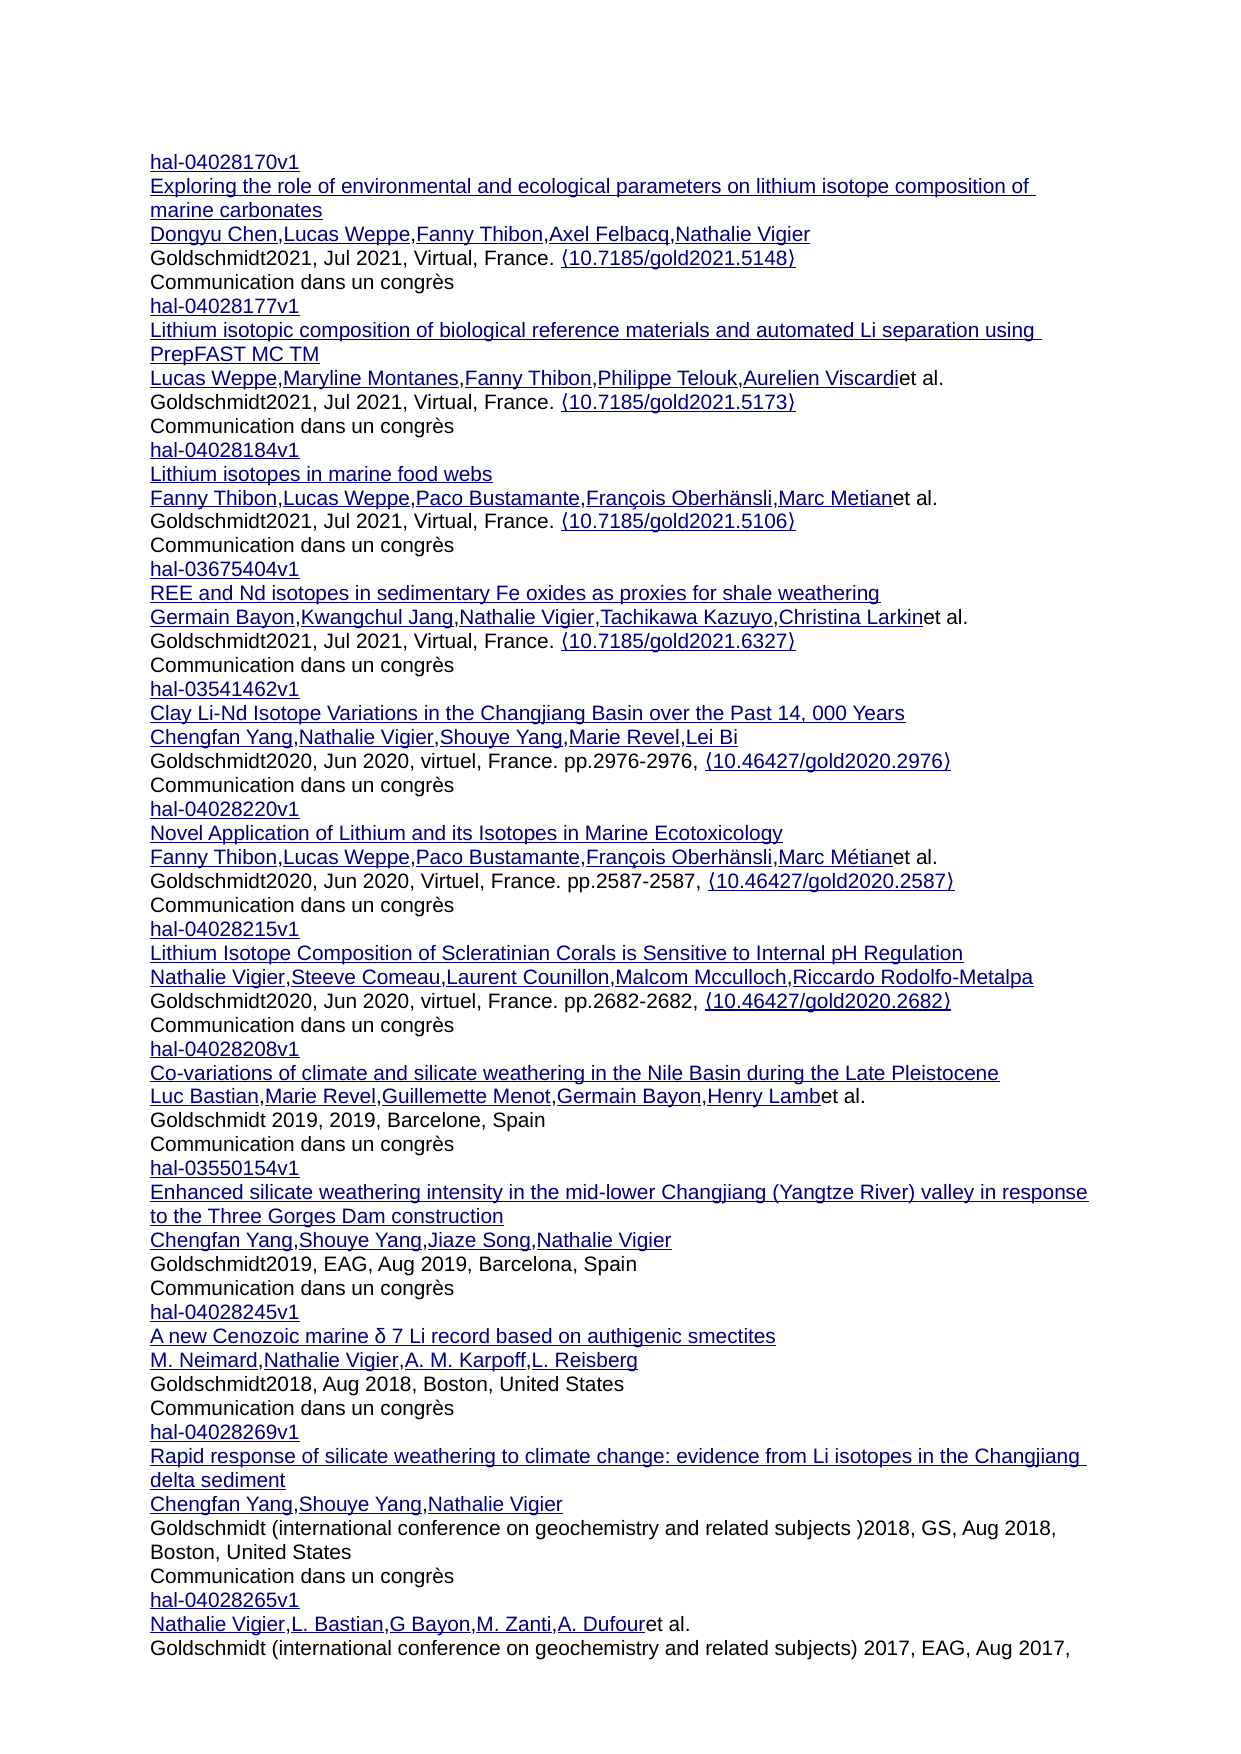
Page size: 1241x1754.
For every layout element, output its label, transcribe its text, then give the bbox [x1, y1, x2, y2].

table_cell REE and Nd isotopes in sedimentary Fe oxides as proxies for shale weathering Germain Bayon,Kwangchul Jang,Nathalie Vigier,Tachikawa Kazuyo,Christina Larkinet al. Goldschmidt2021, Jul 2021, Virtual, France. ⟨10.7185/gold2021.6327⟩ Communication dans un congrès hal-03541462v1 [150, 581, 1090, 701]
table_cell Impact of Heinrich stadials on North-East Africa soils during the Late Quaternary Nathalie Vigier,L. Bastian,G Bayon,M. Zanti,A. Dufouret al. Goldschmidt (international conference on geochemistry and related subjects) 2017, EAG, Aug 2017, Paris, France Communication dans un congrès hal-04028274v1 [150, 1611, 1090, 1659]
table_cell Lithium isotopic composition of biological reference materials and automated Li separation using PrepFAST MC TM Lucas Weppe,Maryline Montanes,Fanny Thibon,Philippe Telouk,Aurelien Viscardiet al. Goldschmidt2021, Jul 2021, Virtual, France. ⟨10.7185/gold2021.5173⟩ Communication dans un congrès hal-04028184v1 [150, 318, 1090, 461]
table_cell Lithium Isotope Composition of Scleratinian Corals is Sensitive to Internal pH Regulation Nathalie Vigier,Steeve Comeau,Laurent Counillon,Malcom Mcculloch,Riccardo Rodolfo-Metalpa Goldschmidt2020, Jun 2020, virtuel, France. pp.2682-2682, ⟨10.46427/gold2020.2682⟩ Communication dans un congrès hal-04028208v1 [150, 941, 1090, 1060]
table_cell Clay Li-Nd Isotope Variations in the Changjiang Basin over the Past 14, 000 Years Chengfan Yang,Nathalie Vigier,Shouye Yang,Marie Revel,Lei Bi Goldschmidt2020, Jun 2020, virtuel, France. pp.2976-2976, ⟨10.46427/gold2020.2976⟩ Communication dans un congrès hal-04028220v1 [150, 701, 1090, 821]
table_cell Novel Application of Lithium and its Isotopes in Marine Ecotoxicology Fanny Thibon,Lucas Weppe,Paco Bustamante,François Oberhänsli,Marc Métianet al. Goldschmidt2020, Jun 2020, Virtuel, France. pp.2587-2587, ⟨10.46427/gold2020.2587⟩ Communication dans un congrès hal-04028215v1 [150, 821, 1090, 941]
table_cell A new Cenozoic marine δ 7 Li record based on authigenic smectites M. Neimard,Nathalie Vigier,A. M. Karpoff,L. Reisberg Goldschmidt2018, Aug 2018, Boston, United States Communication dans un congrès hal-04028269v1 [150, 1324, 1090, 1444]
table_cell Rapid response of silicate weathering to climate change: evidence from Li isotopes in the Changjiang delta sediment Chengfan Yang,Shouye Yang,Nathalie Vigier Goldschmidt (international conference on geochemistry and related subjects )2018, GS, Aug 2018, Boston, United States Communication dans un congrès hal-04028265v1 [150, 1444, 1090, 1611]
table_cell hal-04028170v1 [150, 150, 1090, 174]
table_cell Co-variations of climate and silicate weathering in the Nile Basin during the Late Pleistocene Luc Bastian,Marie Revel,Guillemette Menot,Germain Bayon,Henry Lambet al. Goldschmidt 2019, 2019, Barcelone, Spain Communication dans un congrès hal-03550154v1 [150, 1060, 1090, 1180]
table_cell Enhanced silicate weathering intensity in the mid-lower Changjiang (Yangtze River) valley in response to the Three Gorges Dam construction Chengfan Yang,Shouye Yang,Jiaze Song,Nathalie Vigier Goldschmidt2019, EAG, Aug 2019, Barcelona, Spain Communication dans un congrès hal-04028245v1 [150, 1180, 1090, 1324]
table_cell Exploring the role of environmental and ecological parameters on lithium isotope composition of marine carbonates Dongyu Chen,Lucas Weppe,Fanny Thibon,Axel Felbacq,Nathalie Vigier Goldschmidt2021, Jul 2021, Virtual, France. ⟨10.7185/gold2021.5148⟩ Communication dans un congrès hal-04028177v1 [150, 174, 1090, 318]
table_cell Lithium isotopes in marine food webs Fanny Thibon,Lucas Weppe,Paco Bustamante,François Oberhänsli,Marc Metianet al. Goldschmidt2021, Jul 2021, Virtual, France. ⟨10.7185/gold2021.5106⟩ Communication dans un congrès hal-03675404v1 [150, 461, 1090, 581]
